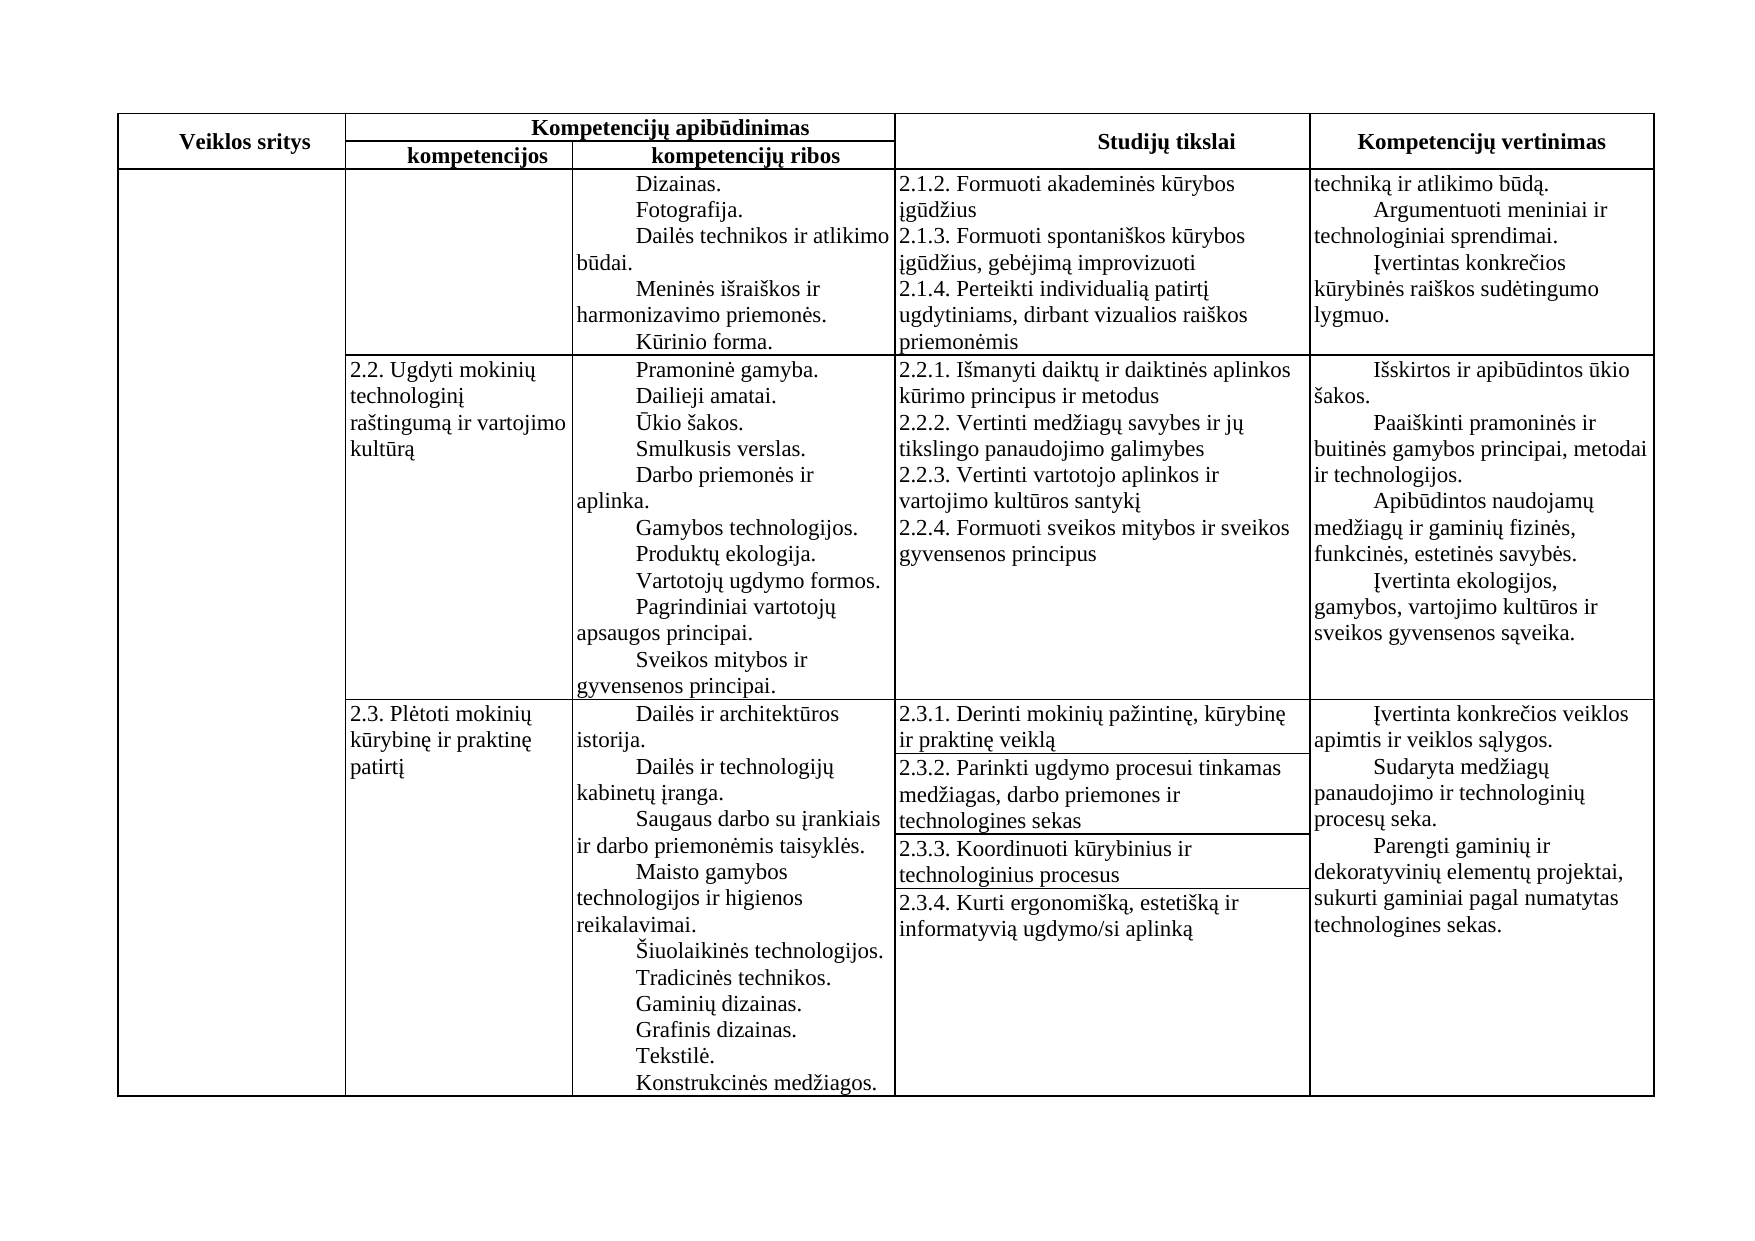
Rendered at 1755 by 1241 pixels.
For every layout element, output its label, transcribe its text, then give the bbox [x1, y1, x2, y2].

table_cell 2.1.2. Formuoti akademinės kūrybos įgūdžius 2.1.3. Formuoti spontaniškos kūrybos įgūdžius, gebėjimą improvizuoti 2.1.4. Perteikti individualią patirtį ugdytiniams, dirbant vizualios raiškos priemonėmis [896, 170, 1309, 354]
table_cell [119, 170, 345, 1095]
table_cell techniką ir atlikimo būdą. Argumentuoti meniniai ir technologiniai sprendimai. Įvertintas konkrečios kūrybinės raiškos sudėtingumo lygmuo. [1311, 170, 1653, 354]
table_header Studijų tikslai [896, 114, 1309, 168]
table_cell kompetencijų ribos [573, 142, 894, 168]
table_cell Pramoninė gamyba. Dailieji amatai. Ūkio šakos. Smulkusis verslas. Darbo priemonės ir aplinka. Gamybos technologijos. Produktų ekologija. Vartotojų ugdymo formos. Pagrindiniai vartotojų apsaugos principai. Sveikos mitybos ir gyvensenos principai. [573, 356, 894, 698]
table_header Kompetencijų apibūdinimas [346, 114, 894, 140]
table_cell 2.2.1. Išmanyti daiktų ir daiktinės aplinkos kūrimo principus ir metodus 2.2.2. Vertinti medžiagų savybes ir jų tikslingo panaudojimo galimybes 2.2.3. Vertinti vartotojo aplinkos ir vartojimo kultūros santykį 2.2.4. Formuoti sveikos mitybos ir sveikos gyvensenos principus [896, 356, 1309, 698]
table_cell [346, 170, 572, 354]
table_header Kompetencijų vertinimas [1311, 114, 1653, 168]
table_header Veiklos sritys [119, 114, 345, 168]
table_cell 2.3.4. Kurti ergonomišką, estetišką ir informatyvią ugdymo/si aplinką [896, 889, 1309, 1095]
table_cell Išskirtos ir apibūdintos ūkio šakos. Paaiškinti pramoninės ir buitinės gamybos principai, metodai ir technologijos. Apibūdintos naudojamų medžiagų ir gaminių fizinės, funkcinės, estetinės savybės. Įvertinta ekologijos, gamybos, vartojimo kultūros ir sveikos gyvensenos sąveika. [1311, 356, 1653, 698]
table_cell kompetencijos [346, 142, 572, 168]
table_cell Dailės ir architektūros istorija. Dailės ir technologijų kabinetų įranga. Saugaus darbo su įrankiais ir darbo priemonėmis taisyklės. Maisto gamybos technologijos ir higienos reikalavimai. Šiuolaikinės technologijos. Tradicinės technikos. Gaminių dizainas. Grafinis dizainas. Tekstilė. Konstrukcinės medžiagos. [573, 700, 894, 1095]
table_cell 2.3.2. Parinkti ugdymo procesui tinkamas medžiagas, darbo priemones ir technologines sekas [896, 754, 1309, 833]
table_cell 2.3.1. Derinti mokinių pažintinę, kūrybinę ir praktinę veiklą [896, 700, 1309, 753]
table_cell 2.3. Plėtoti mokinių kūrybinę ir praktinę patirtį [346, 700, 572, 1095]
table_cell 2.3.3. Koordinuoti kūrybinius ir technologinius procesus [896, 835, 1309, 888]
table_cell Įvertinta konkrečios veiklos apimtis ir veiklos sąlygos. Sudaryta medžiagų panaudojimo ir technologinių procesų seka. Parengti gaminių ir dekoratyvinių elementų projektai, sukurti gaminiai pagal numatytas technologines sekas. [1311, 700, 1653, 1095]
table_cell Dizainas. Fotografija. Dailės technikos ir atlikimo būdai. Meninės išraiškos ir harmonizavimo priemonės. Kūrinio forma. [573, 170, 894, 354]
table_cell 2.2. Ugdyti mokinių technologinį raštingumą ir vartojimo kultūrą [346, 356, 572, 698]
